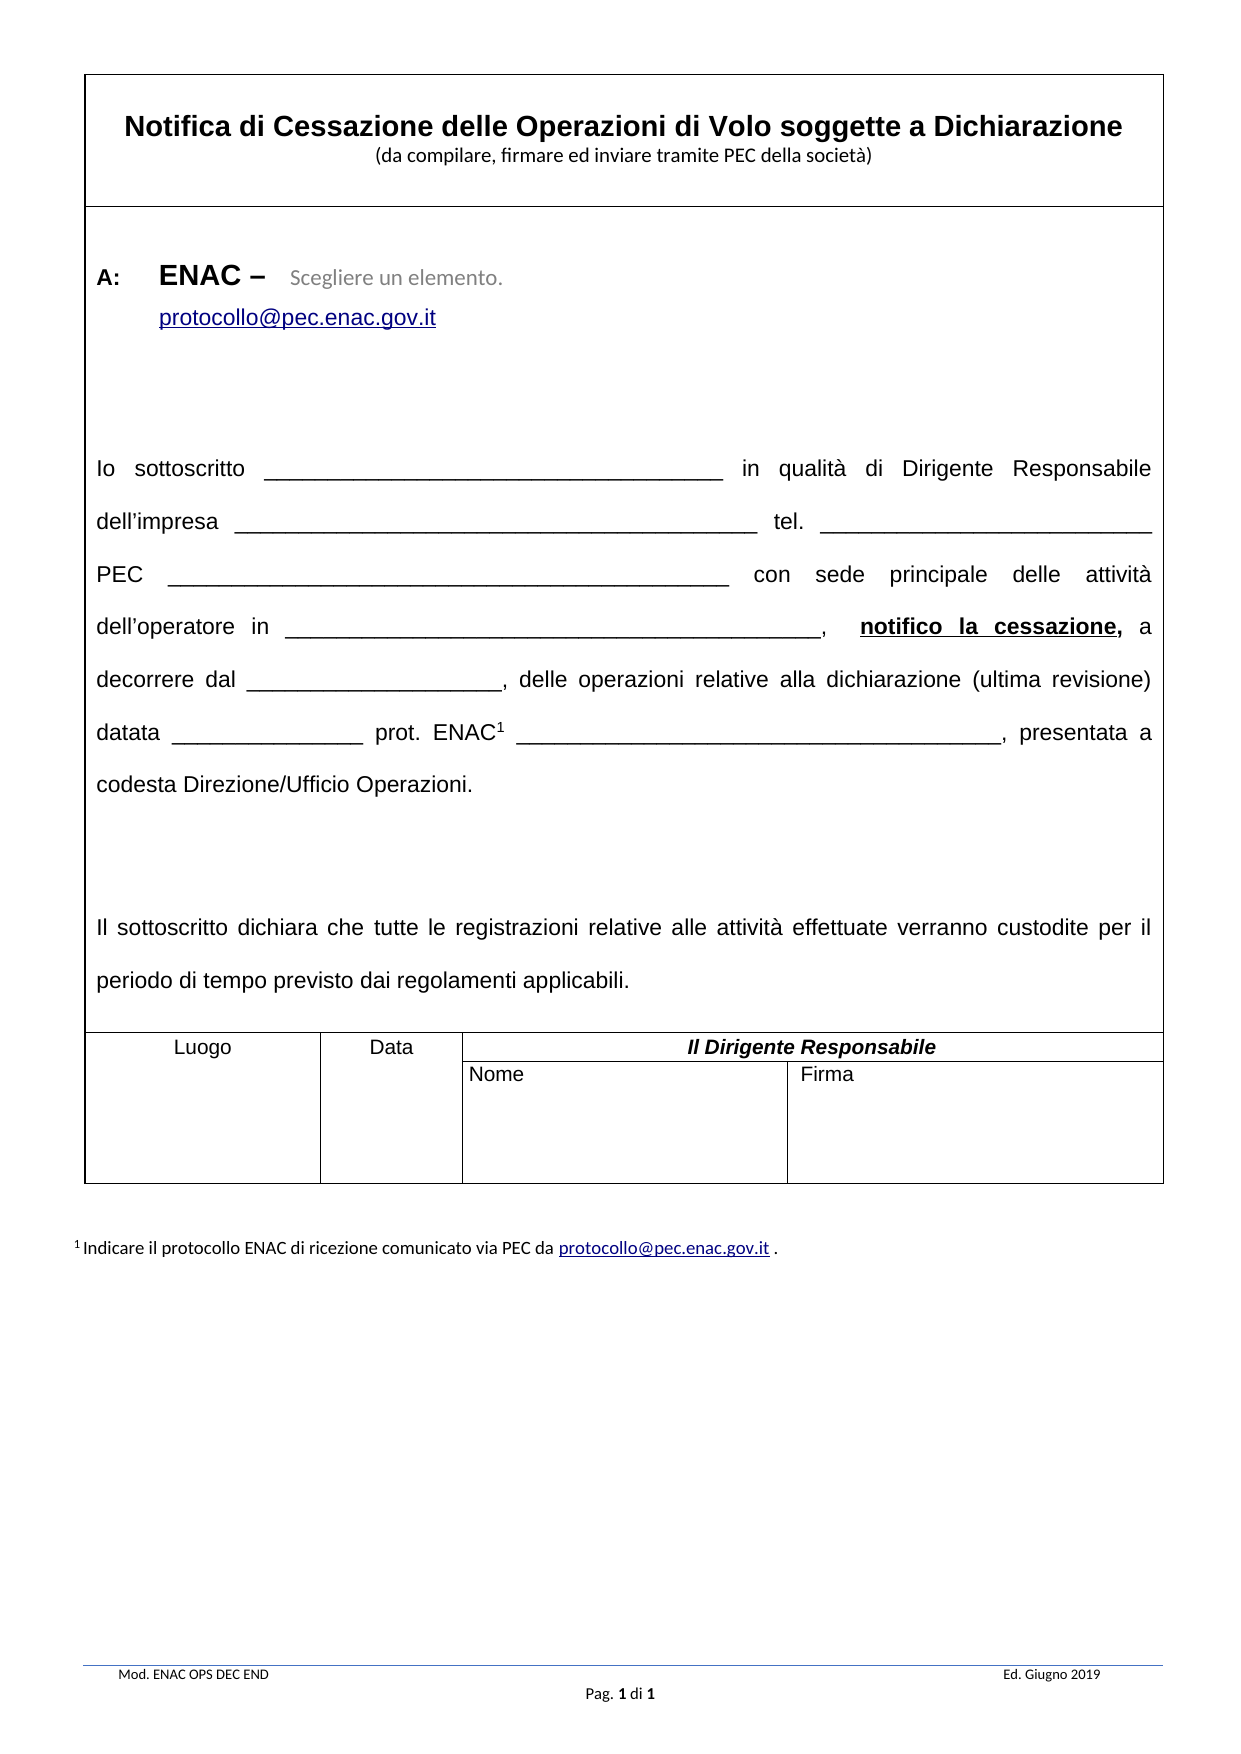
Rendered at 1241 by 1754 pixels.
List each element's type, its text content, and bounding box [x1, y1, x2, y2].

table_cell Data [321, 1033, 462, 1061]
table_header Notifica di Cessazione delle Operazioni di Volo soggette a Dichiarazione (da compilare, firmare ed inviare tramite PEC della società) [86, 75, 1163, 206]
table_cell Il Dirigente Responsabile [463, 1033, 1163, 1061]
table_cell Scegliere un elemento A: ENAC – Scegliere un elemento. protocollo@pec.enac.gov.it Io sottoscritto ____________________________________ in qualità di Dirigente Responsabile dell’impresa _________________________________________ tel. __________________________ PEC ____________________________________________ con sede principale delle attività dell’operatore in __________________________________________, notifico la cessazione, a decorrere dal ____________________, delle operazioni relative alla dichiarazione (ultima revisione) datata _______________ prot. ENAC1 ______________________________________, presentata a codesta Direzione/Ufficio Operazioni. Il sottoscritto dichiara che tutte le registrazioni relative alle attività effettuate verranno custodite per il periodo di tempo previsto dai regolamenti applicabili. [86, 207, 1163, 1032]
table_cell [86, 1061, 320, 1183]
table_cell [871, 1062, 1163, 1183]
table_cell Nome [463, 1062, 531, 1183]
table_cell [531, 1062, 787, 1183]
table_cell Luogo [86, 1033, 320, 1061]
table_cell [321, 1061, 462, 1183]
table_cell Firma [788, 1062, 871, 1183]
text 1 Indicare il protocollo ENAC di ricezione comunicato via PEC da protocollo@pec.enac.gov.it . [74, 1237, 1122, 1259]
